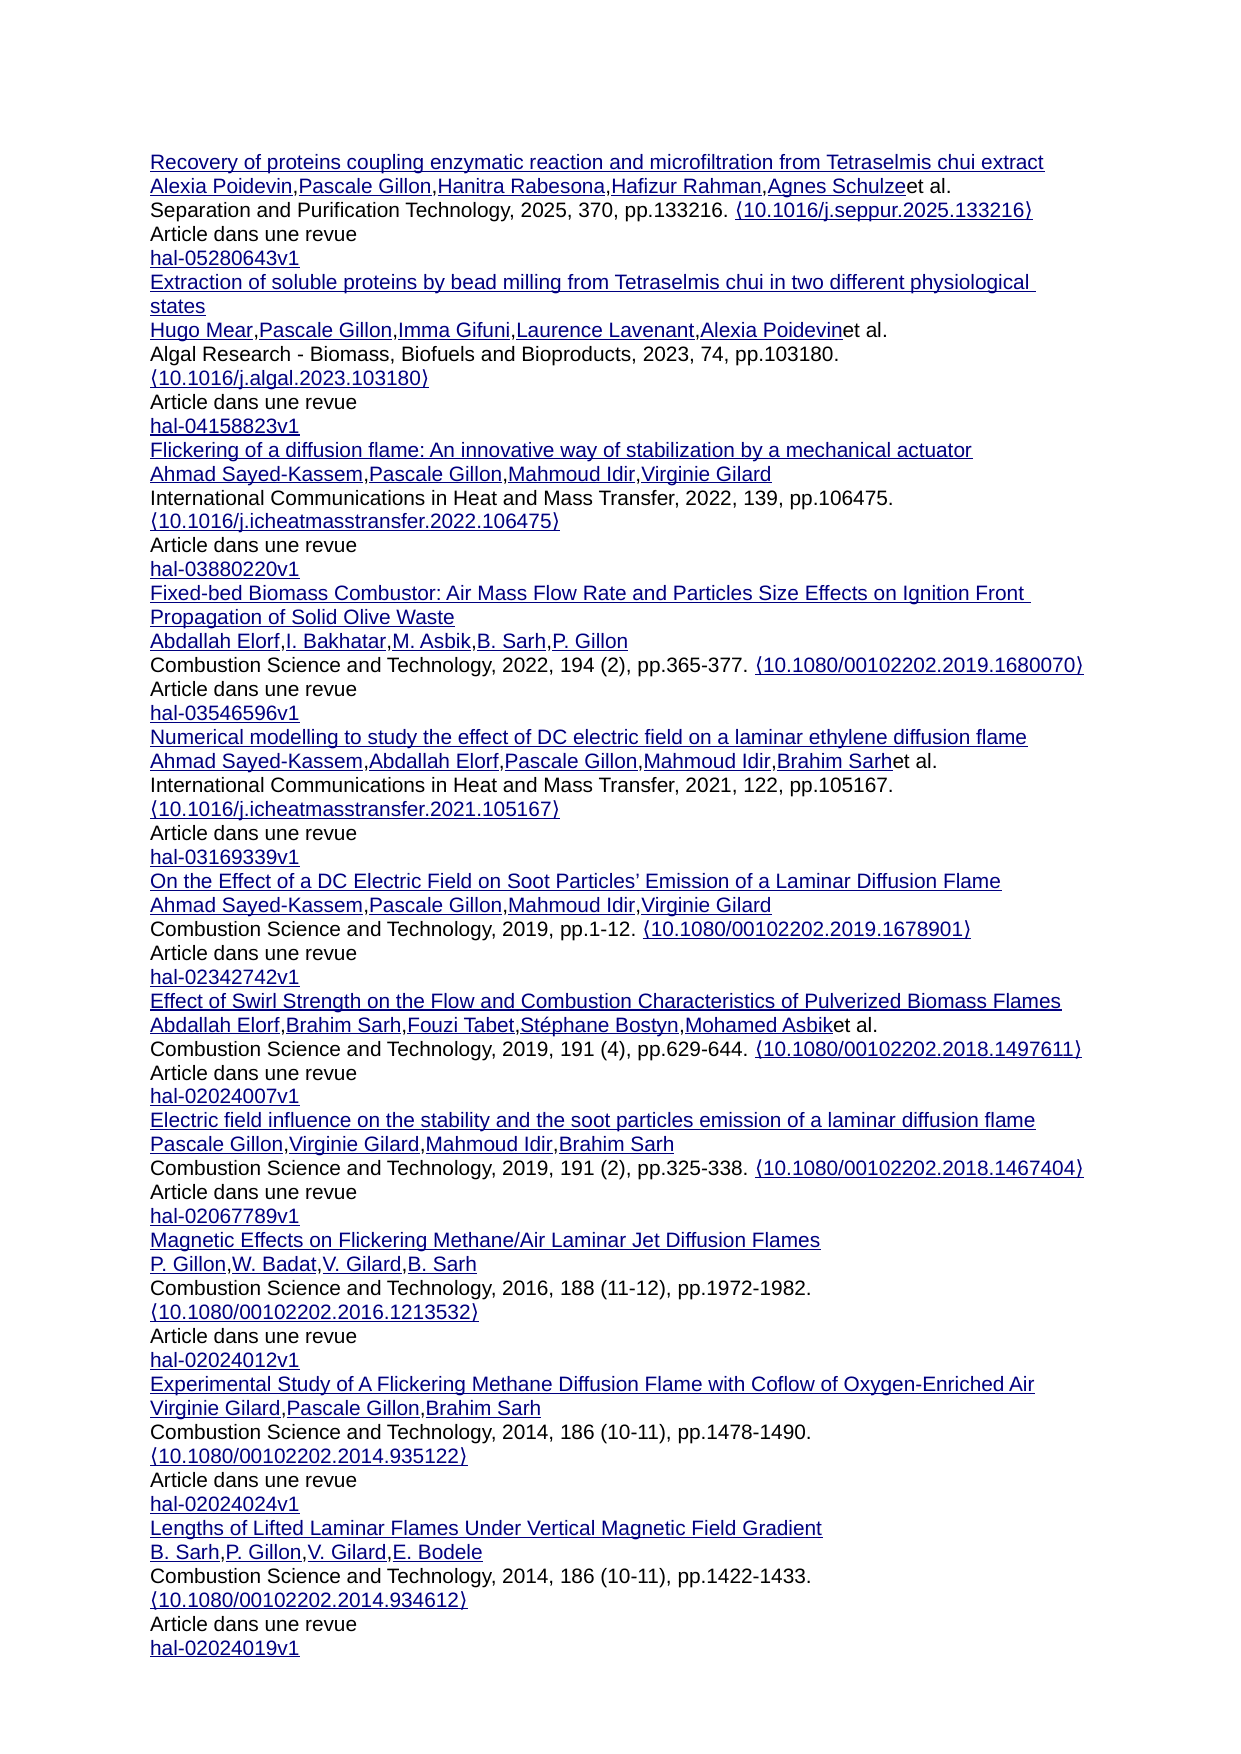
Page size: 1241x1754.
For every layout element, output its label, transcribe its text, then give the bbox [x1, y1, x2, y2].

table_cell Effect of Swirl Strength on the Flow and Combustion Characteristics of Pulverized Biomass Flames Abdallah Elorf,Brahim Sarh,Fouzi Tabet,Stéphane Bostyn,Mohamed Asbiket al. Combustion Science and Technology, 2019, 191 (4), pp.629-644. ⟨10.1080/00102202.2018.1497611⟩ Article dans une revue hal-02024007v1 [150, 989, 1090, 1108]
table_cell Extraction of soluble proteins by bead milling from Tetraselmis chui in two different physiological states Hugo Mear,Pascale Gillon,Imma Gifuni,Laurence Lavenant,Alexia Poidevinet al. Algal Research - Biomass, Biofuels and Bioproducts, 2023, 74, pp.103180. ⟨10.1016/j.algal.2023.103180⟩ Article dans une revue hal-04158823v1 [150, 270, 1090, 437]
table_cell Flickering of a diffusion flame: An innovative way of stabilization by a mechanical actuator Ahmad Sayed-Kassem,Pascale Gillon,Mahmoud Idir,Virginie Gilard International Communications in Heat and Mass Transfer, 2022, 139, pp.106475. ⟨10.1016/j.icheatmasstransfer.2022.106475⟩ Article dans une revue hal-03880220v1 [150, 438, 1090, 581]
table_cell Electric field influence on the stability and the soot particles emission of a laminar diffusion flame Pascale Gillon,Virginie Gilard,Mahmoud Idir,Brahim Sarh Combustion Science and Technology, 2019, 191 (2), pp.325-338. ⟨10.1080/00102202.2018.1467404⟩ Article dans une revue hal-02067789v1 [150, 1108, 1090, 1228]
table_cell Magnetic Effects on Flickering Methane/Air Laminar Jet Diffusion Flames P. Gillon,W. Badat,V. Gilard,B. Sarh Combustion Science and Technology, 2016, 188 (11-12), pp.1972-1982. ⟨10.1080/00102202.2016.1213532⟩ Article dans une revue hal-02024012v1 [150, 1228, 1090, 1372]
table_cell Fixed-bed Biomass Combustor: Air Mass Flow Rate and Particles Size Effects on Ignition Front Propagation of Solid Olive Waste Abdallah Elorf,I. Bakhatar,M. Asbik,B. Sarh,P. Gillon Combustion Science and Technology, 2022, 194 (2), pp.365-377. ⟨10.1080/00102202.2019.1680070⟩ Article dans une revue hal-03546596v1 [150, 581, 1090, 725]
table_cell Lengths of Lifted Laminar Flames Under Vertical Magnetic Field Gradient B. Sarh,P. Gillon,V. Gilard,E. Bodele Combustion Science and Technology, 2014, 186 (10-11), pp.1422-1433. ⟨10.1080/00102202.2014.934612⟩ Article dans une revue hal-02024019v1 [150, 1516, 1090, 1659]
table_cell Experimental Study of A Flickering Methane Diffusion Flame with Coflow of Oxygen-Enriched Air Virginie Gilard,Pascale Gillon,Brahim Sarh Combustion Science and Technology, 2014, 186 (10-11), pp.1478-1490. ⟨10.1080/00102202.2014.935122⟩ Article dans une revue hal-02024024v1 [150, 1372, 1090, 1516]
table_cell On the Effect of a DC Electric Field on Soot Particles’ Emission of a Laminar Diffusion Flame Ahmad Sayed-Kassem,Pascale Gillon,Mahmoud Idir,Virginie Gilard Combustion Science and Technology, 2019, pp.1-12. ⟨10.1080/00102202.2019.1678901⟩ Article dans une revue hal-02342742v1 [150, 869, 1090, 988]
table_cell Numerical modelling to study the effect of DC electric field on a laminar ethylene diffusion flame Ahmad Sayed-Kassem,Abdallah Elorf,Pascale Gillon,Mahmoud Idir,Brahim Sarhet al. International Communications in Heat and Mass Transfer, 2021, 122, pp.105167. ⟨10.1016/j.icheatmasstransfer.2021.105167⟩ Article dans une revue hal-03169339v1 [150, 725, 1090, 869]
table_header Recovery of proteins coupling enzymatic reaction and microfiltration from Tetraselmis chui extract Alexia Poidevin,Pascale Gillon,Hanitra Rabesona,Hafizur Rahman,Agnes Schulzeet al. Separation and Purification Technology, 2025, 370, pp.133216. ⟨10.1016/j.seppur.2025.133216⟩ Article dans une revue hal-05280643v1 [150, 150, 1090, 270]
